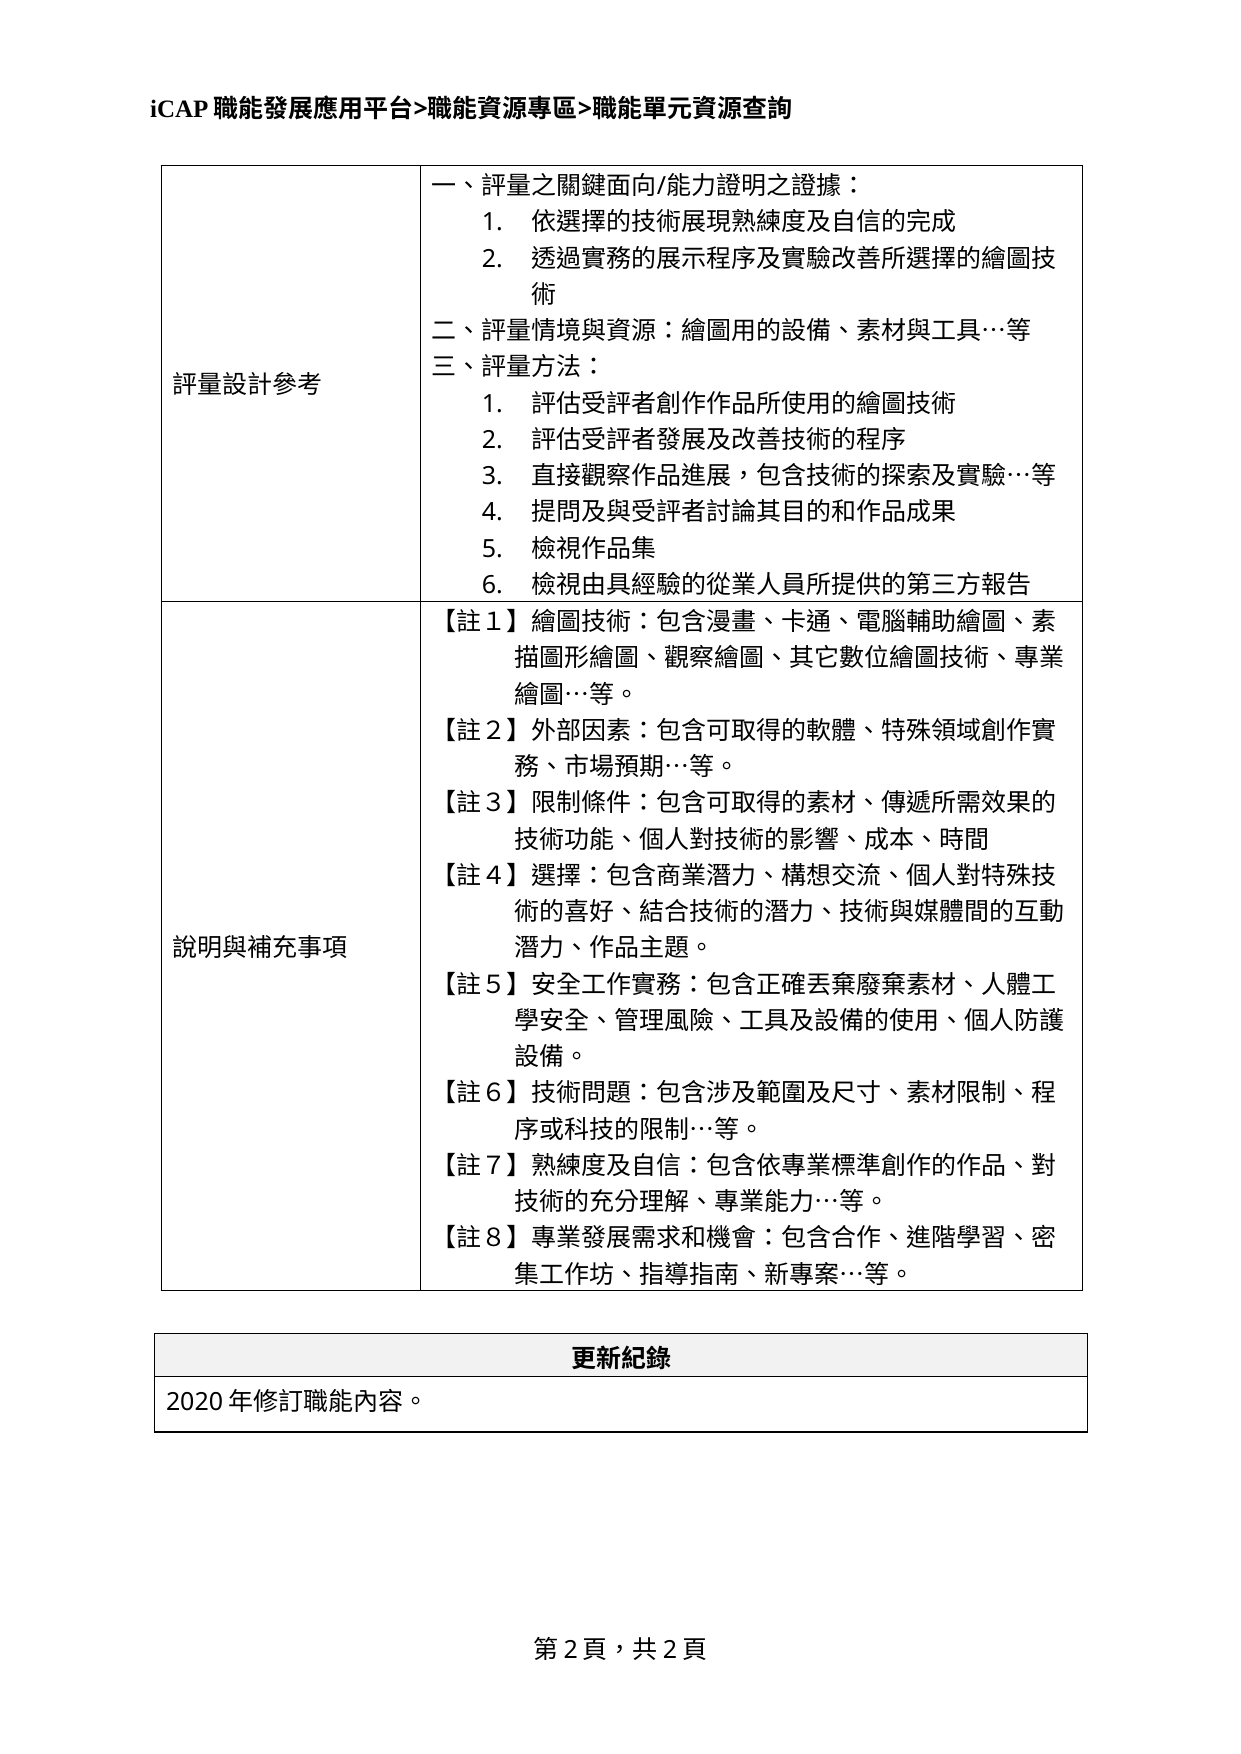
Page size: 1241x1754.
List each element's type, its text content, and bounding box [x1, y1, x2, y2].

table_header 更新紀錄 [155, 1334, 1087, 1376]
table_cell 說明與補充事項 [162, 602, 420, 1290]
table_cell 評量之關鍵面向/能力證明之證據： 依選擇的技術展現熟練度及自信的完成 透過實務的展示程序及實驗改善所選擇的繪圖技術 評量情境與資源：繪圖用的設備、素材與工具…等 評量方法： 評估受評者創作作品所使用的繪圖技術 評估受評者發展及改善技術的程序 直接觀察作品進展，包含技術的探索及實驗…等 提問及與受評者討論其目的和作品成果 檢視作品集 檢視由具經驗的從業人員所提供的第三方報告 [421, 166, 1082, 601]
table_cell 評量設計參考 [162, 166, 420, 601]
table_cell 2020年修訂職能內容。 [155, 1377, 1087, 1431]
table_cell 繪圖技術：包含漫畫、卡通、電腦輔助繪圖、素描圖形繪圖、觀察繪圖、其它數位繪圖技術、專業繪圖…等。 外部因素：包含可取得的軟體、特殊領域創作實務、市場預期…等。 限制條件：包含可取得的素材、傳遞所需效果的技術功能、個人對技術的影響、成本、時間 選擇：包含商業潛力、構想交流、個人對特殊技術的喜好、結合技術的潛力、技術與媒體間的互動潛力、作品主題。 安全工作實務：包含正確丟棄廢棄素材、人體工學安全、管理風險、工具及設備的使用、個人防護設備。 技術問題：包含涉及範圍及尺寸、素材限制、程序或科技的限制…等。 熟練度及自信：包含依專業標準創作的作品、對技術的充分理解、專業能力…等。 專業發展需求和機會：包含合作、進階學習、密集工作坊、指導指南、新專案…等。 [421, 602, 1082, 1290]
